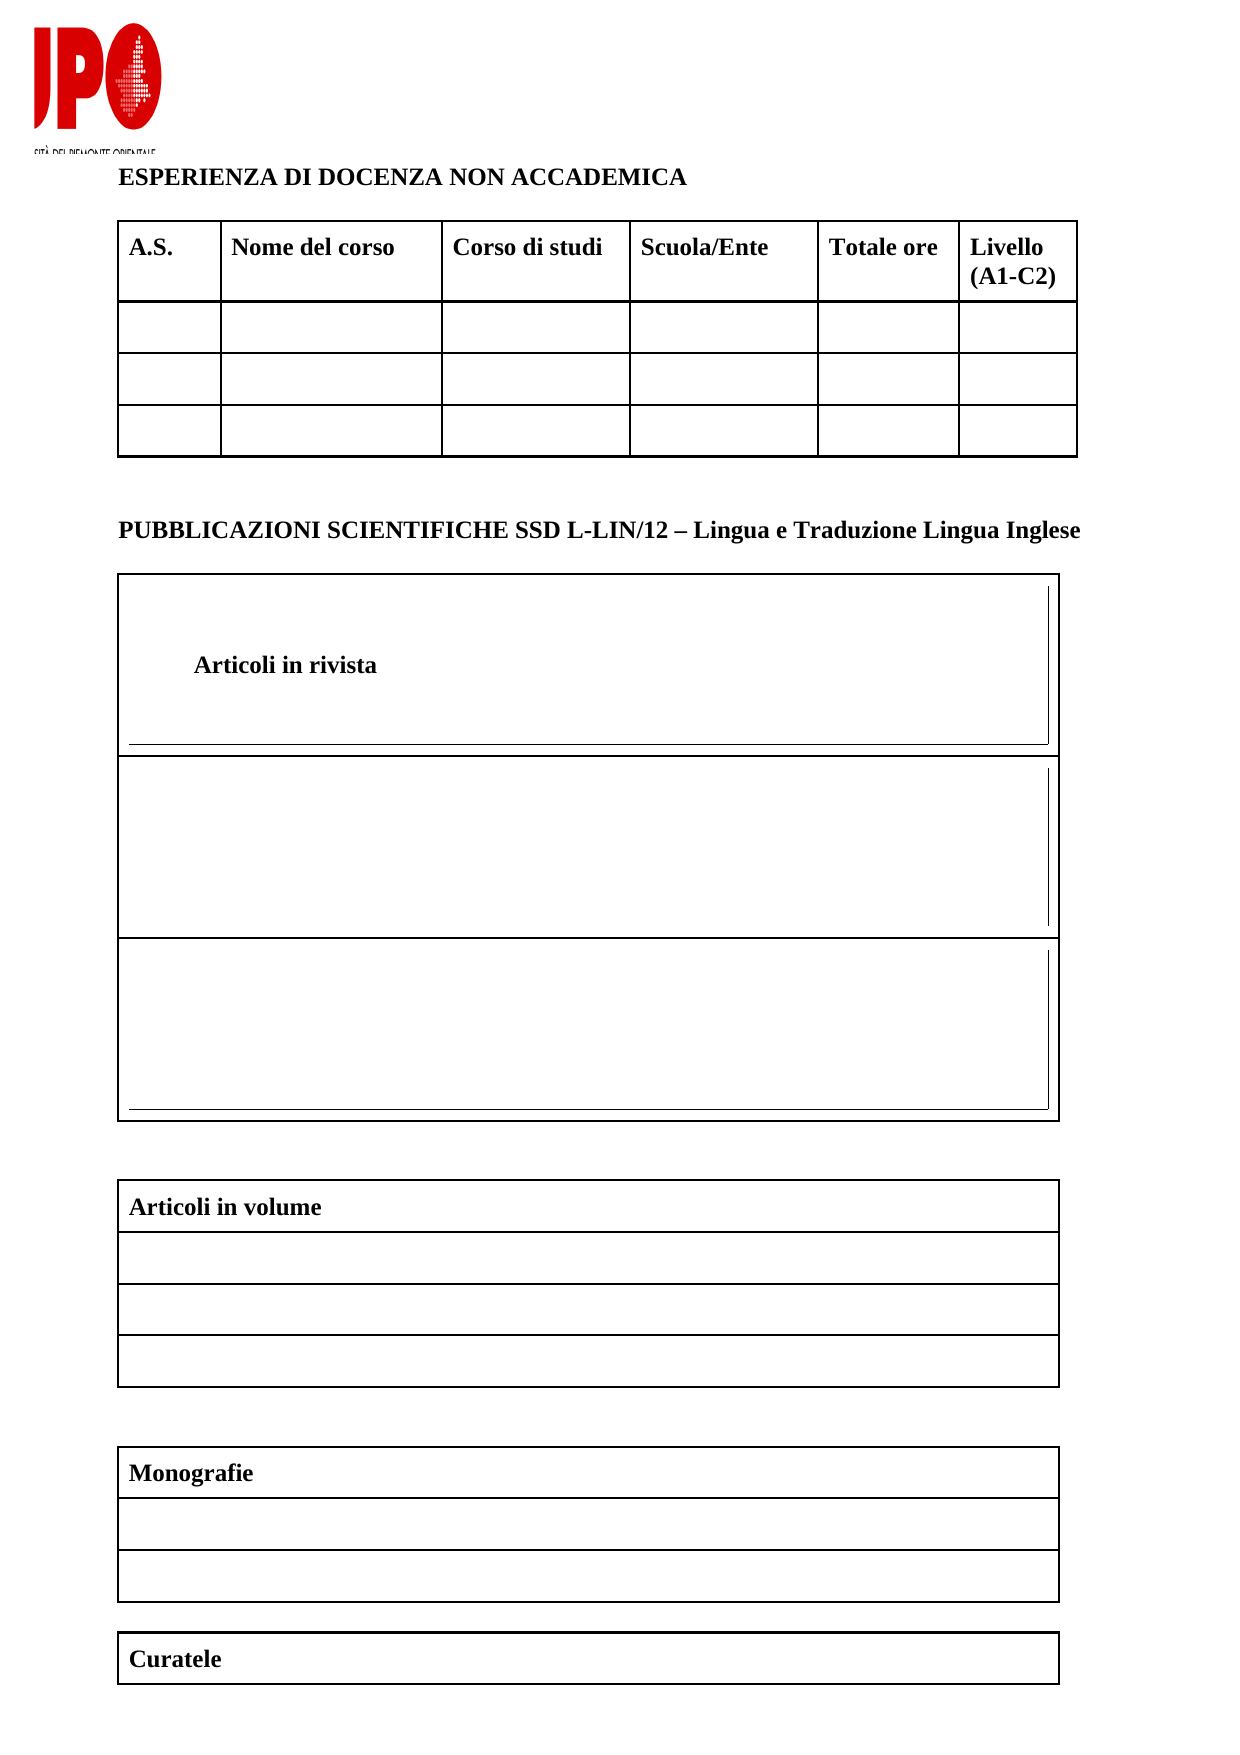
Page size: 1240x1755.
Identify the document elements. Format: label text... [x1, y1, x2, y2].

table_cell [631, 303, 817, 352]
table_header Monografie [119, 1448, 1058, 1497]
table_header Totale ore [819, 222, 958, 300]
table_cell [119, 939, 1058, 1120]
table_cell [443, 354, 629, 404]
table_cell [960, 406, 1076, 455]
table_cell [631, 406, 817, 455]
table_header Corso di studi [443, 222, 629, 300]
table_cell [119, 1499, 1058, 1549]
table_cell [960, 303, 1076, 352]
table_header Livello (A1-C2) [960, 222, 1076, 300]
table_cell [222, 354, 441, 404]
table_cell [119, 757, 1058, 937]
table_cell [119, 1336, 1058, 1386]
table_cell [819, 354, 958, 404]
table_cell [119, 406, 220, 455]
table_header Scuola/Ente [631, 222, 817, 300]
table_header A.S. [119, 222, 220, 300]
table_cell [443, 406, 629, 455]
table_cell [960, 354, 1076, 404]
table_header Nome del corso [222, 222, 441, 300]
table_cell [119, 354, 220, 404]
text PUBBLICAZIONI SCIENTIFICHE SSD L-LIN/12 – Lingua e Traduzione Lingua Inglese [118, 515, 1121, 544]
table_cell [119, 1285, 1058, 1334]
table_cell [631, 354, 817, 404]
table_cell [119, 303, 220, 352]
text ESPERIENZA DI DOCENZA NON ACCADEMICA [118, 162, 1121, 191]
table_cell [819, 303, 958, 352]
table_cell [443, 303, 629, 352]
table_header Curatele [119, 1634, 1058, 1683]
table_cell [222, 406, 441, 455]
table_cell [222, 303, 441, 352]
table_header Articoli in rivista [119, 575, 1058, 755]
table_cell [819, 406, 958, 455]
table_cell [119, 1233, 1058, 1283]
table_header Articoli in volume [119, 1181, 1058, 1231]
table_cell [119, 1551, 1058, 1601]
